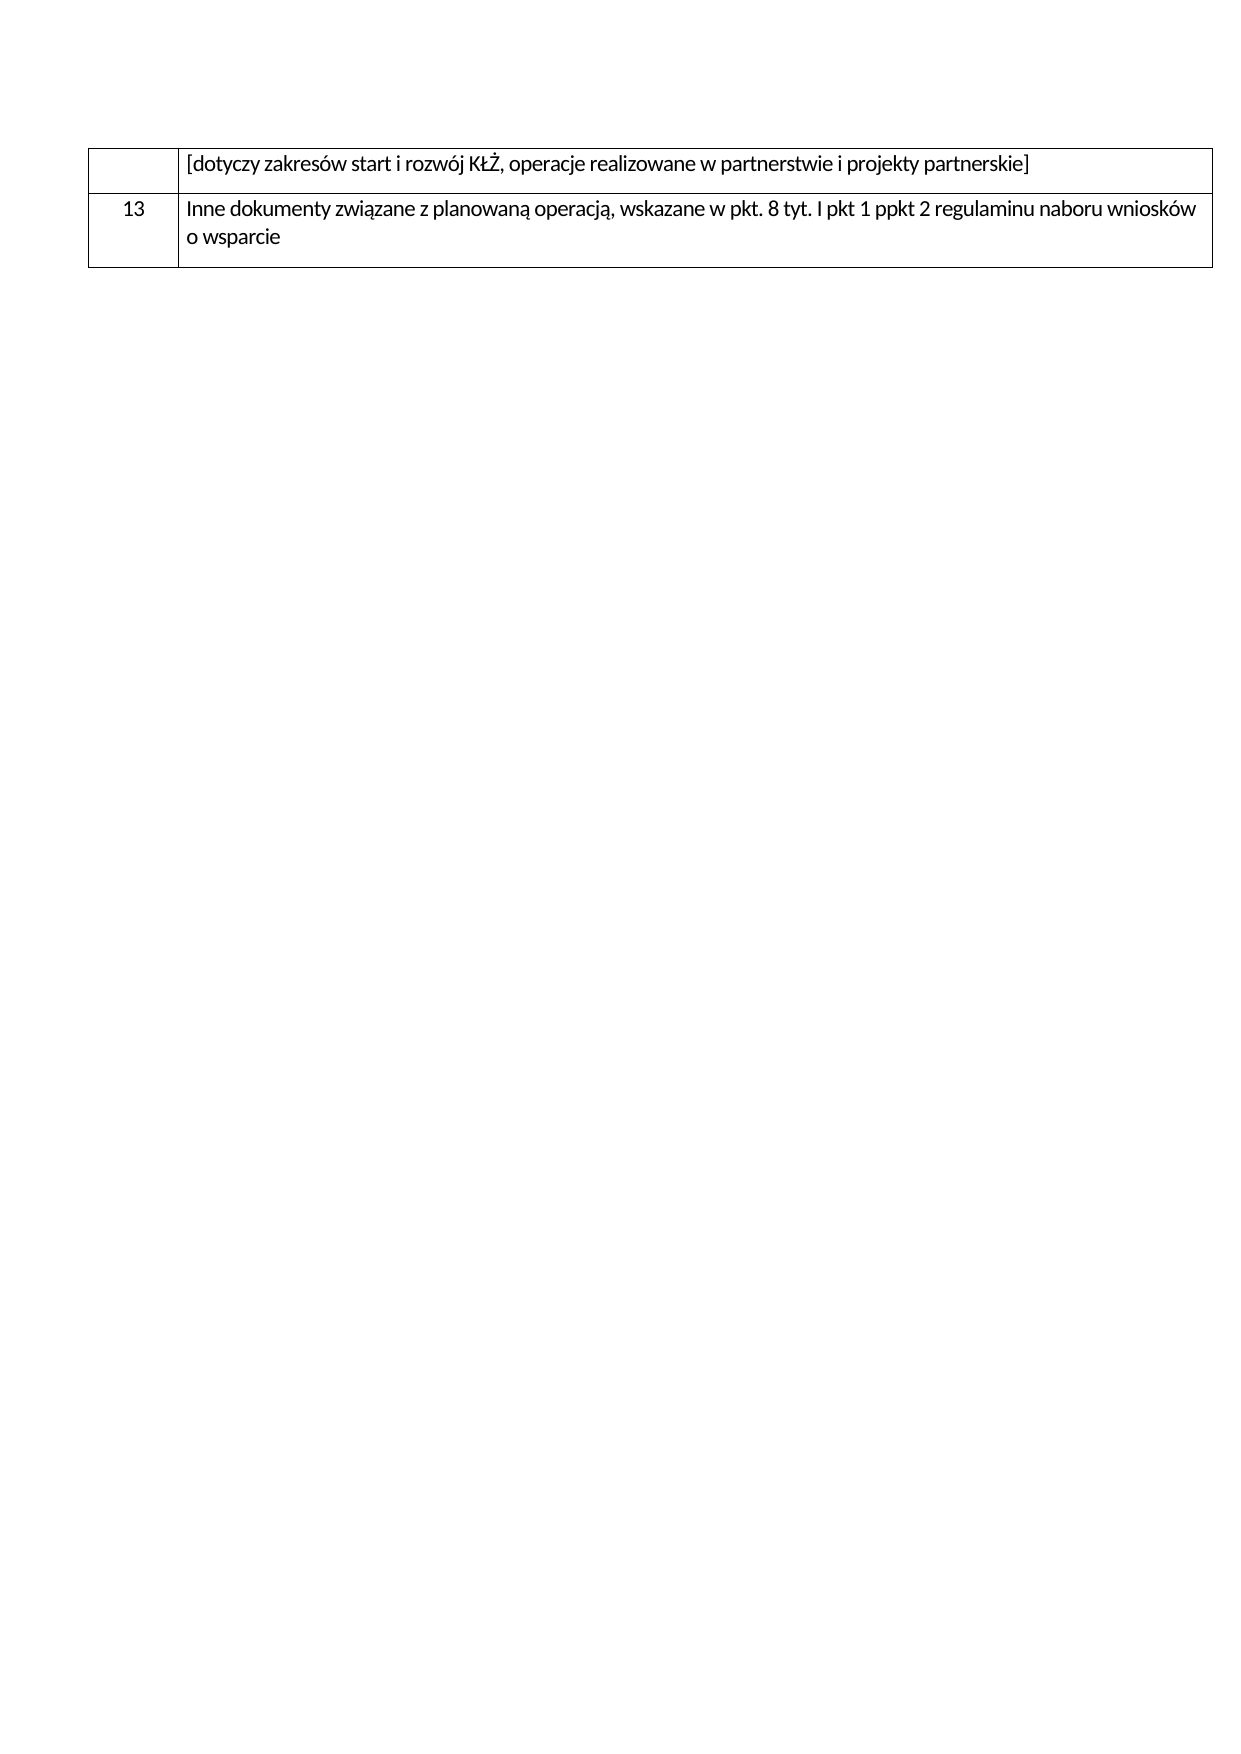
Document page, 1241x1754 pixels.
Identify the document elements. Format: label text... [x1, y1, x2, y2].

table_cell [1213, 148, 1239, 193]
table_cell 13 [89, 194, 178, 267]
table_cell [1213, 193, 1239, 267]
table_cell [89, 149, 178, 193]
table_cell Inne dokumenty związane z planowaną operacją, wskazane w pkt. 8 tyt. I pkt 1 ppkt 2 regulaminu naboru wniosków o wsparcie [179, 194, 1212, 267]
table_cell Informacja o składzie podmiotów wspólnie realizujących operację - Załącznik nr 7 do WOPP [dotyczy zakresów start i rozwój KŁŻ, operacje realizowane w partnerstwie i projekty partnerskie] [179, 149, 1212, 193]
